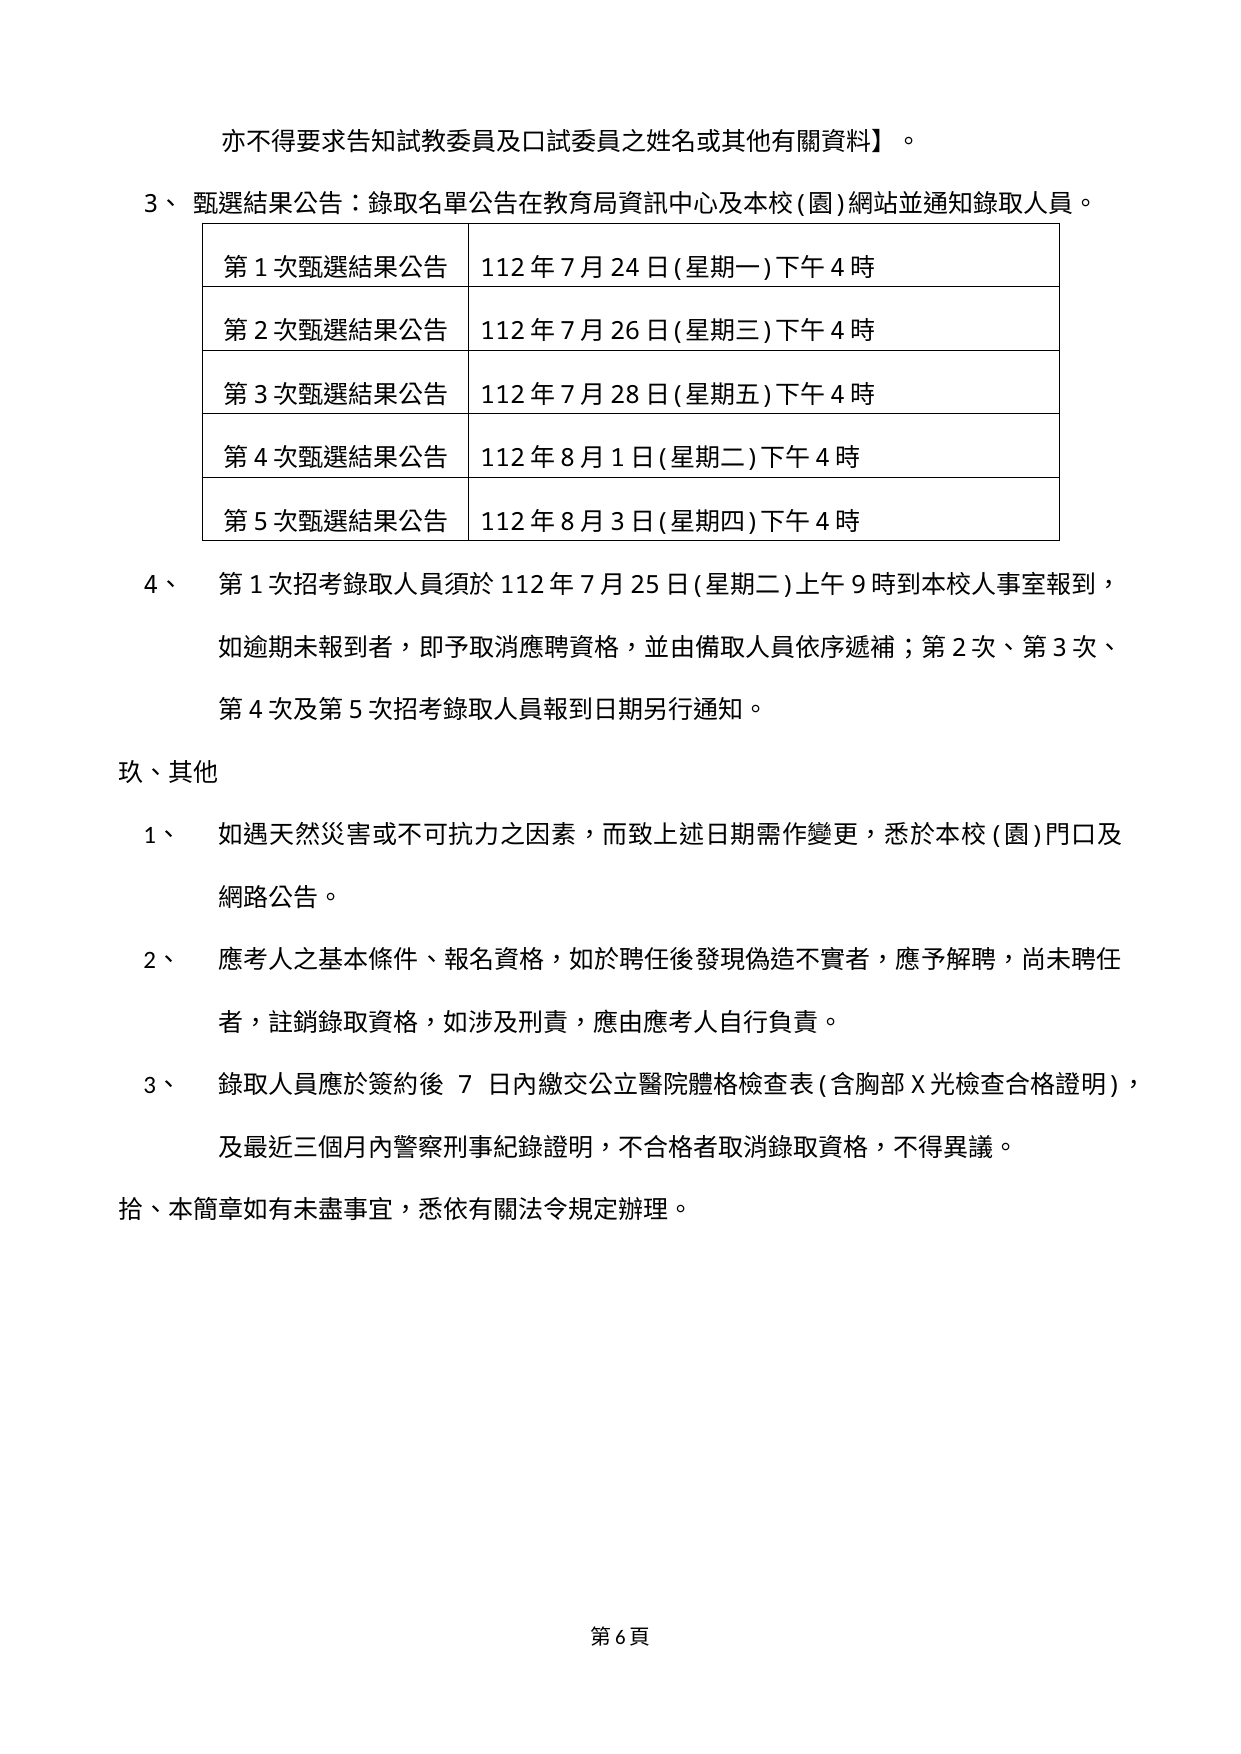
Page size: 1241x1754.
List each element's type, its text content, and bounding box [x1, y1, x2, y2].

list 錄取人員應於簽約後 7 日內繳交公立醫院體格檢查表(含胸部X光檢查合格證明)，及最近三個月內警察刑事紀錄證明，不合格者取消錄取資格，不得異議。 [143, 1041, 1122, 1166]
table_header 112年7月24日(星期一)下午4時 [469, 224, 1059, 286]
list 第1次招考錄取人員須於112年7月25日(星期二)上午9時到本校人事室報到，如逾期未報到者，即予取消應聘資格，並由備取人員依序遞補；第2次、第3次、第4次及第5次招考錄取人員報到日期另行通知。 [143, 541, 1122, 729]
table_cell 112年8月3日(星期四)下午4時 [469, 478, 1059, 540]
table_cell 112年7月28日(星期五)下午4時 [469, 351, 1059, 413]
list 應考人之基本條件、報名資格，如於聘任後發現偽造不實者，應予解聘，尚未聘任者，註銷錄取資格，如涉及刑責，應由應考人自行負責。 [143, 916, 1122, 1041]
table_cell 第2次甄選結果公告 [203, 287, 468, 350]
list 如遇天然災害或不可抗力之因素，而致上述日期需作變更，悉於本校(園)門口及網路公告。 [143, 791, 1122, 916]
text 玖、其他 [118, 729, 1122, 791]
table_cell 第4次甄選結果公告 [203, 414, 468, 477]
table_header 第1次甄選結果公告 [203, 224, 468, 286]
text 拾、本簡章如有未盡事宜，悉依有關法令規定辦理。 [118, 1166, 1122, 1229]
table_cell 第3次甄選結果公告 [203, 351, 468, 413]
table_cell 112年8月1日(星期二)下午4時 [469, 414, 1059, 477]
table_cell 112年7月26日(星期三)下午4時 [469, 287, 1059, 350]
table_cell 第5次甄選結果公告 [203, 478, 468, 540]
list 亦不得要求告知試教委員及口試委員之姓名或其他有關資料】。 [162, 98, 1122, 160]
list 甄選結果公告：錄取名單公告在教育局資訊中心及本校(園)網站並通知錄取人員。 [143, 160, 1122, 223]
